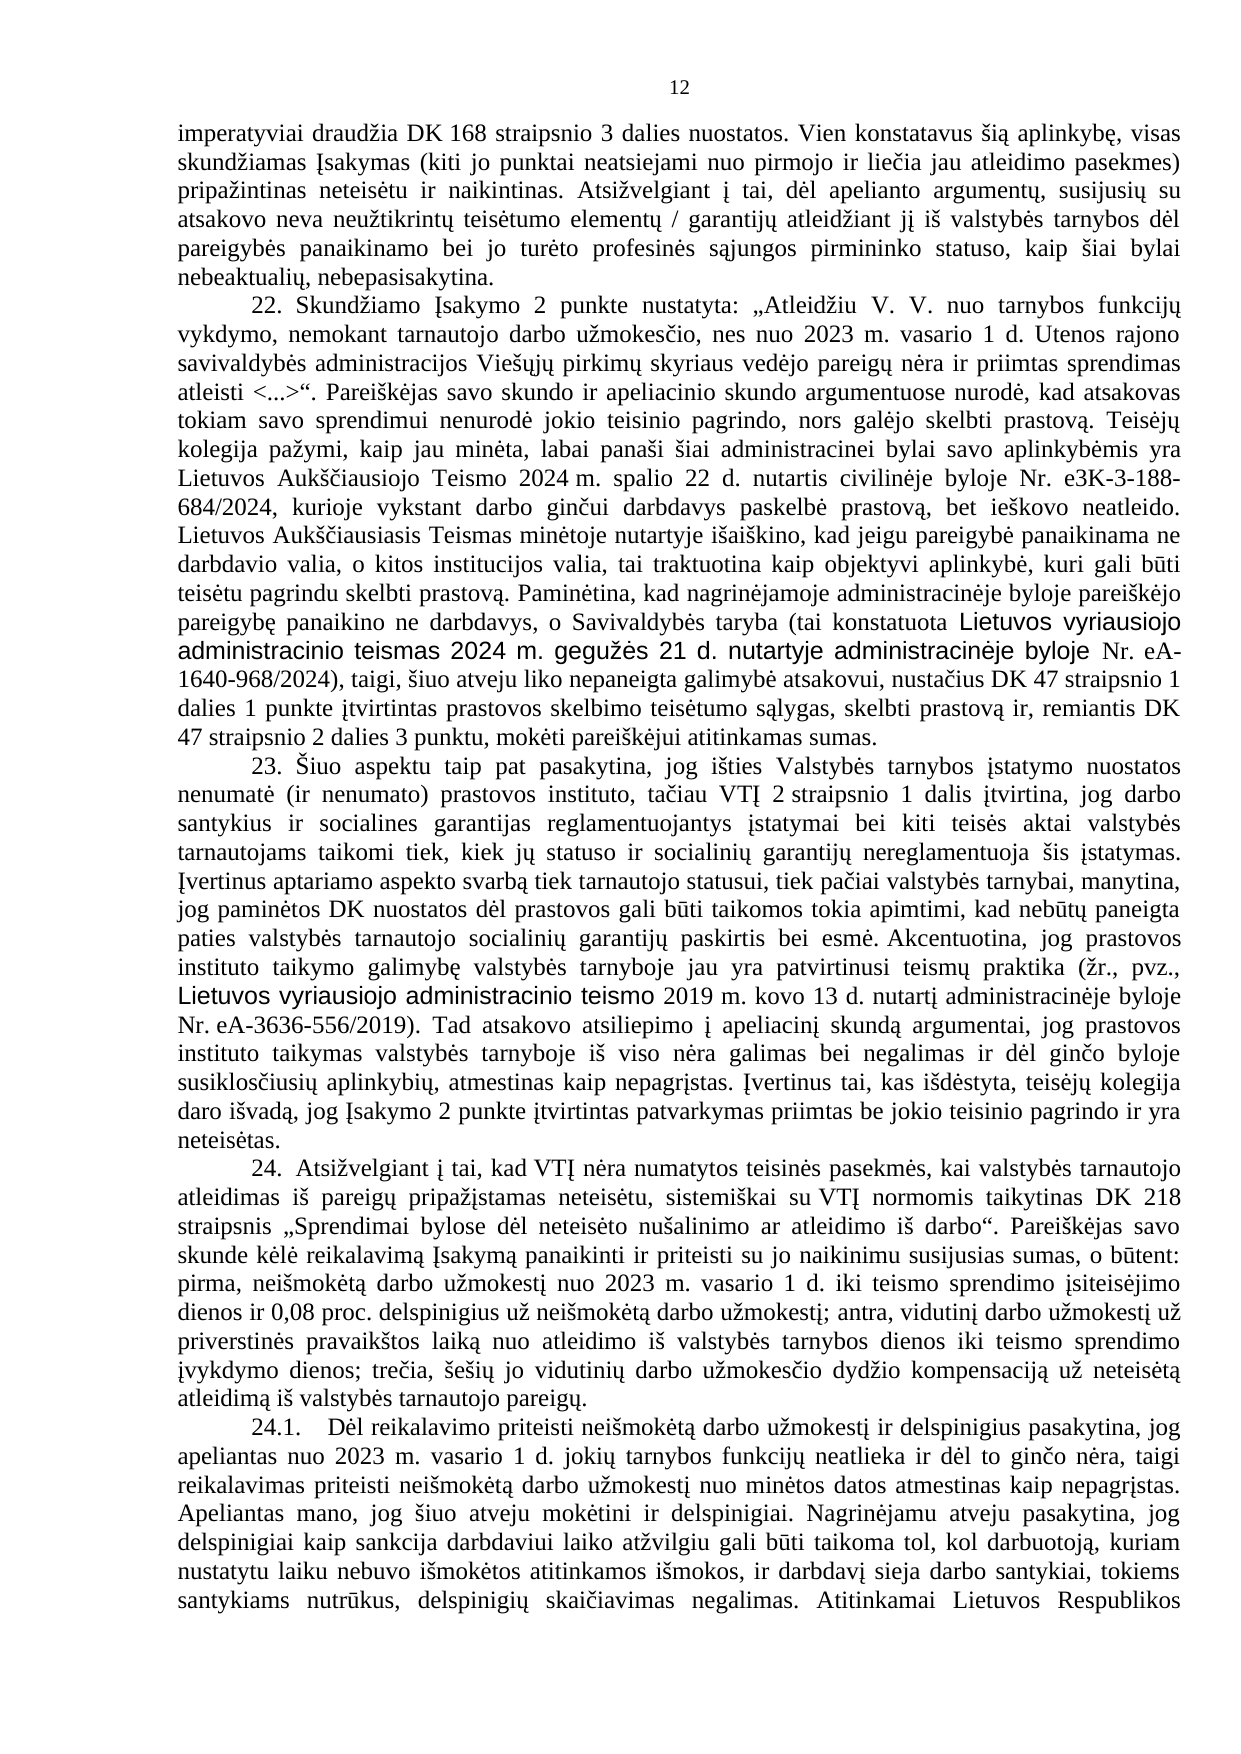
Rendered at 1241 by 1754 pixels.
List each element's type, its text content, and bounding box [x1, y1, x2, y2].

text 23. Šiuo aspektu taip pat pasakytina, jog išties Valstybės tarnybos įstatymo nuostatos nenumatė (ir nenumato) prastovos instituto, tačiau VTĮ 2 straipsnio 1 dalis įtvirtina, jog darbo santykius ir socialines garantijas reglamentuojantys įstatymai bei kiti teisės aktai valstybės tarnautojams taikomi tiek, kiek jų statuso ir socialinių garantijų nereglamentuoja šis įstatymas. Įvertinus aptariamo aspekto svarbą tiek tarnautojo statusui, tiek pačiai valstybės tarnybai, manytina, jog paminėtos DK nuostatos dėl prastovos gali būti taikomos tokia apimtimi, kad nebūtų paneigta paties valstybės tarnautojo socialinių garantijų paskirtis bei esmė. Akcentuotina, jog prastovos instituto taikymo galimybę valstybės tarnyboje jau yra patvirtinusi teismų praktika (žr., pvz., Lietuvos vyriausiojo administracinio teismo 2019 m. kovo 13 d. nutartį administracinėje byloje Nr. eA-3636-556/2019). Tad atsakovo atsiliepimo į apeliacinį skundą argumentai, jog prastovos instituto taikymas valstybės tarnyboje iš viso nėra galimas bei negalimas ir dėl ginčo byloje susiklosčiusių aplinkybių, atmestinas kaip nepagrįstas. Įvertinus tai, kas išdėstyta, teisėjų kolegija daro išvadą, jog Įsakymo 2 punkte įtvirtintas patvarkymas priimtas be jokio teisinio pagrindo ir yra neteisėtas. [177, 751, 1181, 1153]
text 24.1. Dėl reikalavimo priteisti neišmokėtą darbo užmokestį ir delspinigius pasakytina, jog apeliantas nuo 2023 m. vasario 1 d. jokių tarnybos funkcijų neatlieka ir dėl to ginčo nėra, taigi reikalavimas priteisti neišmokėtą darbo užmokestį nuo minėtos datos atmestinas kaip nepagrįstas. Apeliantas mano, jog šiuo atveju mokėtini ir delspinigiai. Nagrinėjamu atveju pasakytina, jog delspinigiai kaip sankcija darbdaviui laiko atžvilgiu gali būti taikoma tol, kol darbuotoją, kuriam nustatytu laiku nebuvo išmokėtos atitinkamos išmokos, ir darbdavį sieja darbo santykiai, tokiems santykiams nutrūkus, delspinigių skaičiavimas negalimas. Atitinkamai Lietuvos Respublikos [177, 1412, 1181, 1613]
text imperatyviai draudžia DK 168 straipsnio 3 dalies nuostatos. Vien konstatavus šią aplinkybę, visas skundžiamas Įsakymas (kiti jo punktai neatsiejami nuo pirmojo ir liečia jau atleidimo pasekmes) pripažintinas neteisėtu ir naikintinas. Atsižvelgiant į tai, dėl apelianto argumentų, susijusių su atsakovo neva neužtikrintų teisėtumo elementų / garantijų atleidžiant jį iš valstybės tarnybos dėl pareigybės panaikinamo bei jo turėto profesinės sąjungos pirmininko statuso, kaip šiai bylai nebeaktualių, nebepasisakytina. [177, 118, 1181, 291]
text 22. Skundžiamo Įsakymo 2 punkte nustatyta: „Atleidžiu V. V. nuo tarnybos funkcijų vykdymo, nemokant tarnautojo darbo užmokesčio, nes nuo 2023 m. vasario 1 d. Utenos rajono savivaldybės administracijos Viešųjų pirkimų skyriaus vedėjo pareigų nėra ir priimtas sprendimas atleisti <...>“. Pareiškėjas savo skundo ir apeliacinio skundo argumentuose nurodė, kad atsakovas tokiam savo sprendimui nenurodė jokio teisinio pagrindo, nors galėjo skelbti prastovą. Teisėjų kolegija pažymi, kaip jau minėta, labai panaši šiai administracinei bylai savo aplinkybėmis yra Lietuvos Aukščiausiojo Teismo 2024 m. spalio 22 d. nutartis civilinėje byloje Nr. e3K-3-188-684/2024, kurioje vykstant darbo ginčui darbdavys paskelbė prastovą, bet ieškovo neatleido. Lietuvos Aukščiausiasis Teismas minėtoje nutartyje išaiškino, kad jeigu pareigybė panaikinama ne darbdavio valia, o kitos institucijos valia, tai traktuotina kaip objektyvi aplinkybė, kuri gali būti teisėtu pagrindu skelbti prastovą. Paminėtina, kad nagrinėjamoje administracinėje byloje pareiškėjo pareigybę panaikino ne darbdavys, o Savivaldybės taryba (tai konstatuota Lietuvos vyriausiojo administracinio teismas 2024 m. gegužės 21 d. nutartyje administracinėje byloje Nr. eA-1640-968/2024), taigi, šiuo atveju liko nepaneigta galimybė atsakovui, nustačius DK 47 straipsnio 1 dalies 1 punkte įtvirtintas prastovos skelbimo teisėtumo sąlygas, skelbti prastovą ir, remiantis DK 47 straipsnio 2 dalies 3 punktu, mokėti pareiškėjui atitinkamas sumas. [177, 291, 1181, 751]
text 24. Atsižvelgiant į tai, kad VTĮ nėra numatytos teisinės pasekmės, kai valstybės tarnautojo atleidimas iš pareigų pripažįstamas neteisėtu, sistemiškai su VTĮ normomis taikytinas DK 218 straipsnis „Sprendimai bylose dėl neteisėto nušalinimo ar atleidimo iš darbo“. Pareiškėjas savo skunde kėlė reikalavimą Įsakymą panaikinti ir priteisti su jo naikinimu susijusias sumas, o būtent: pirma, neišmokėtą darbo užmokestį nuo 2023 m. vasario 1 d. iki teismo sprendimo įsiteisėjimo dienos ir 0,08 proc. delspinigius už neišmokėtą darbo užmokestį; antra, vidutinį darbo užmokestį už priverstinės pravaikštos laiką nuo atleidimo iš valstybės tarnybos dienos iki teismo sprendimo įvykdymo dienos; trečia, šešių jo vidutinių darbo užmokesčio dydžio kompensaciją už neteisėtą atleidimą iš valstybės tarnautojo pareigų. [177, 1153, 1181, 1412]
